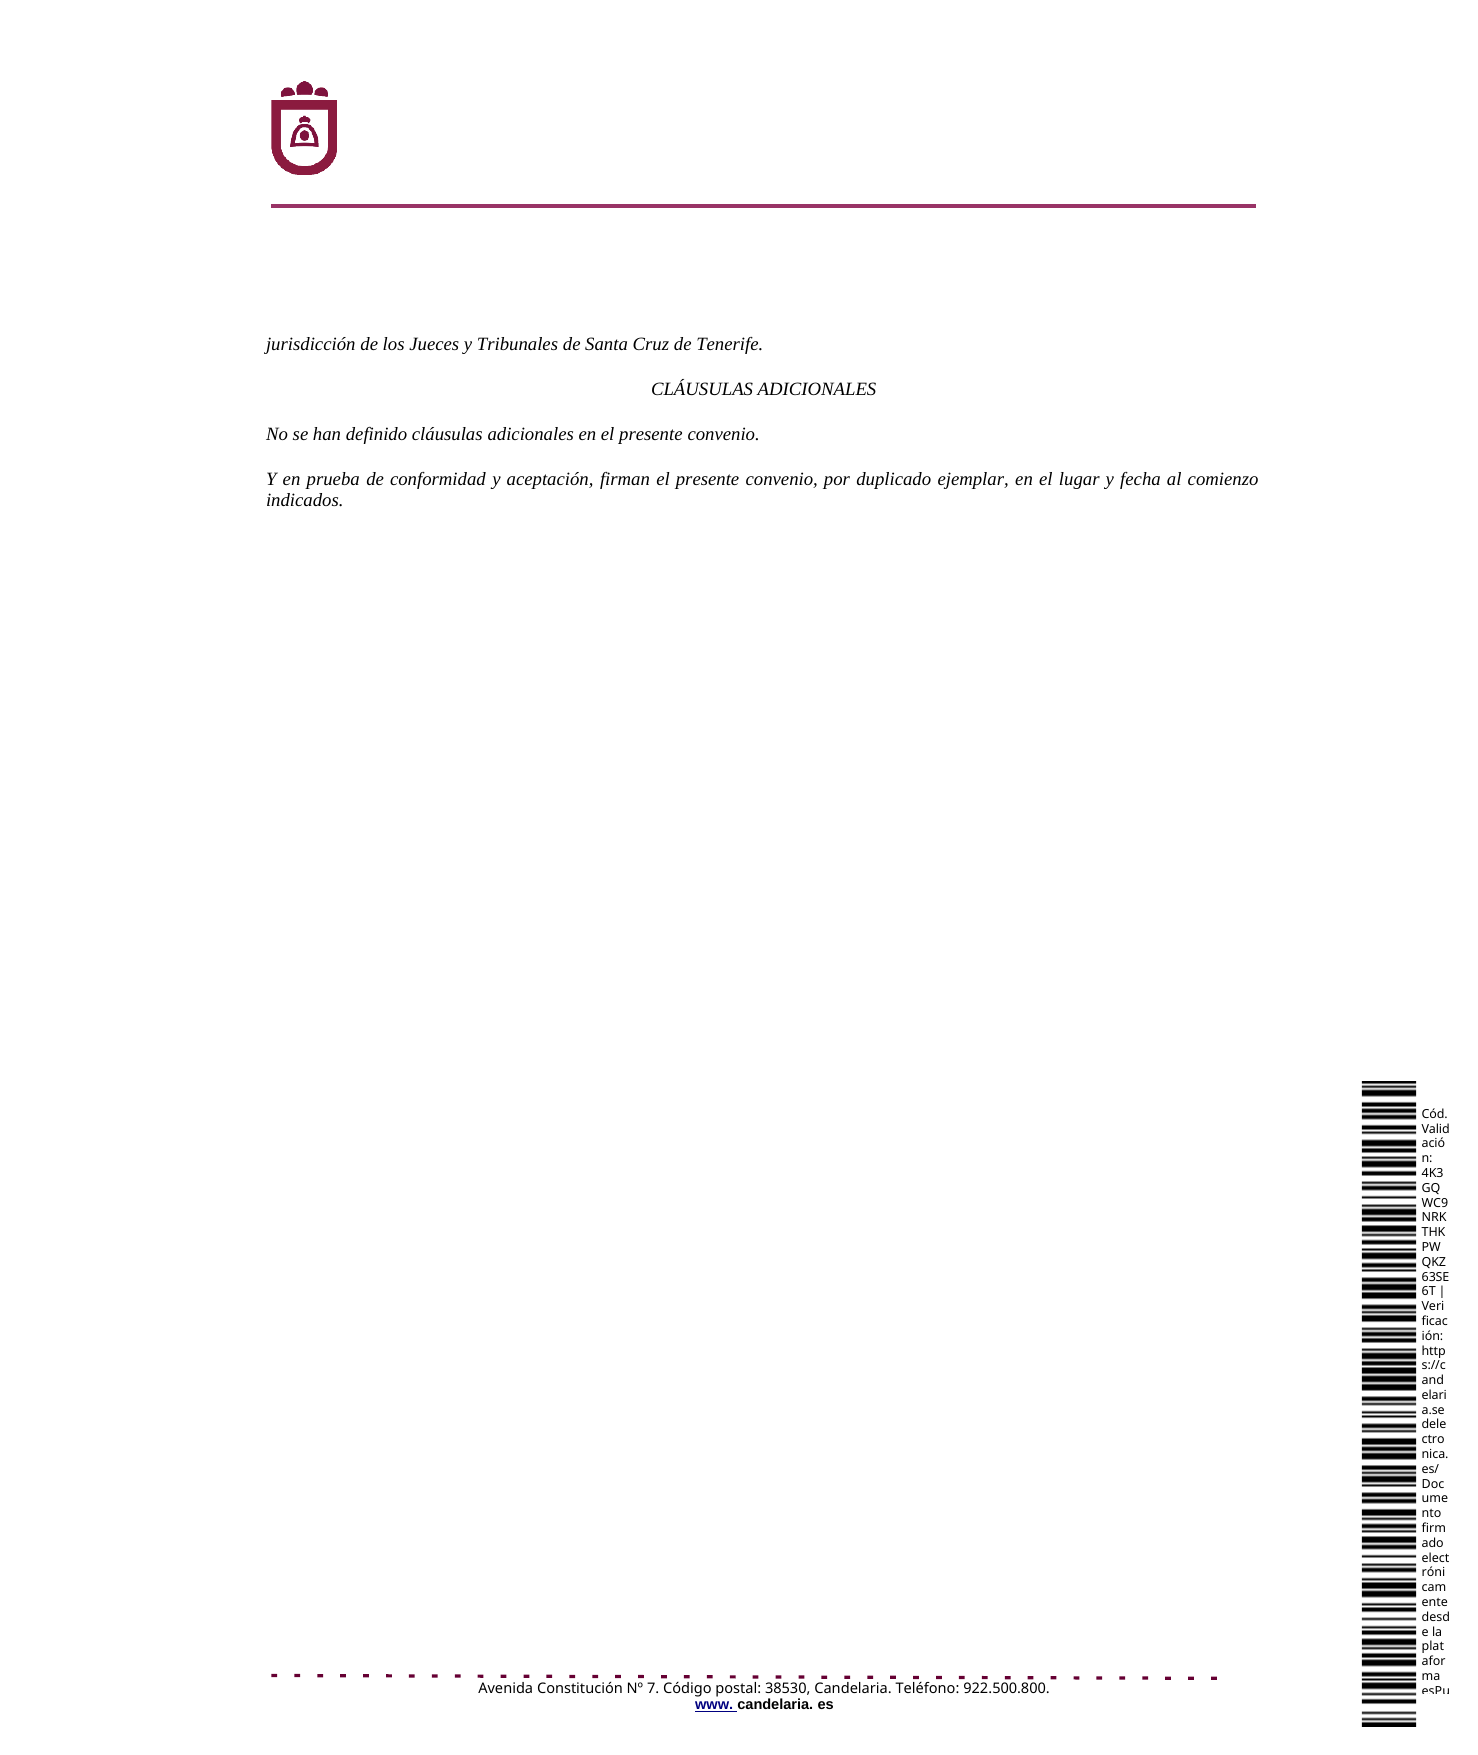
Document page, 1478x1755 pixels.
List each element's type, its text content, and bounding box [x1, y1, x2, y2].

text CLÁUSULAS ADICIONALES [102, 377, 1427, 399]
text Y en prueba de conformidad y aceptación, firman el presente convenio, por duplicado ejemplar, en el lugar y fecha al comienzo indicados. [266, 468, 1274, 511]
text www. candelaria. es [101, 1696, 1361, 1713]
text Cód. Validación: 4K3GQWC9NRKTHKPWQKZ63SE6T | Verificación: https://candelaria.sedelectronica.es/ Documento firmado electrónicamente desde la plataforma esPublico Gestiona | Página 27 de 50 [1421, 1107, 1450, 1694]
text Avenida Constitución Nº 7. Código postal: 38530, Candelaria. Teléfono: 922.500.800. [101, 1669, 1361, 1696]
text No se han definido cláusulas adicionales en el presente convenio. [266, 423, 1427, 445]
text jurisdicción de los Jueces y Tribunales de Santa Cruz de Tenerife. [266, 333, 1427, 354]
